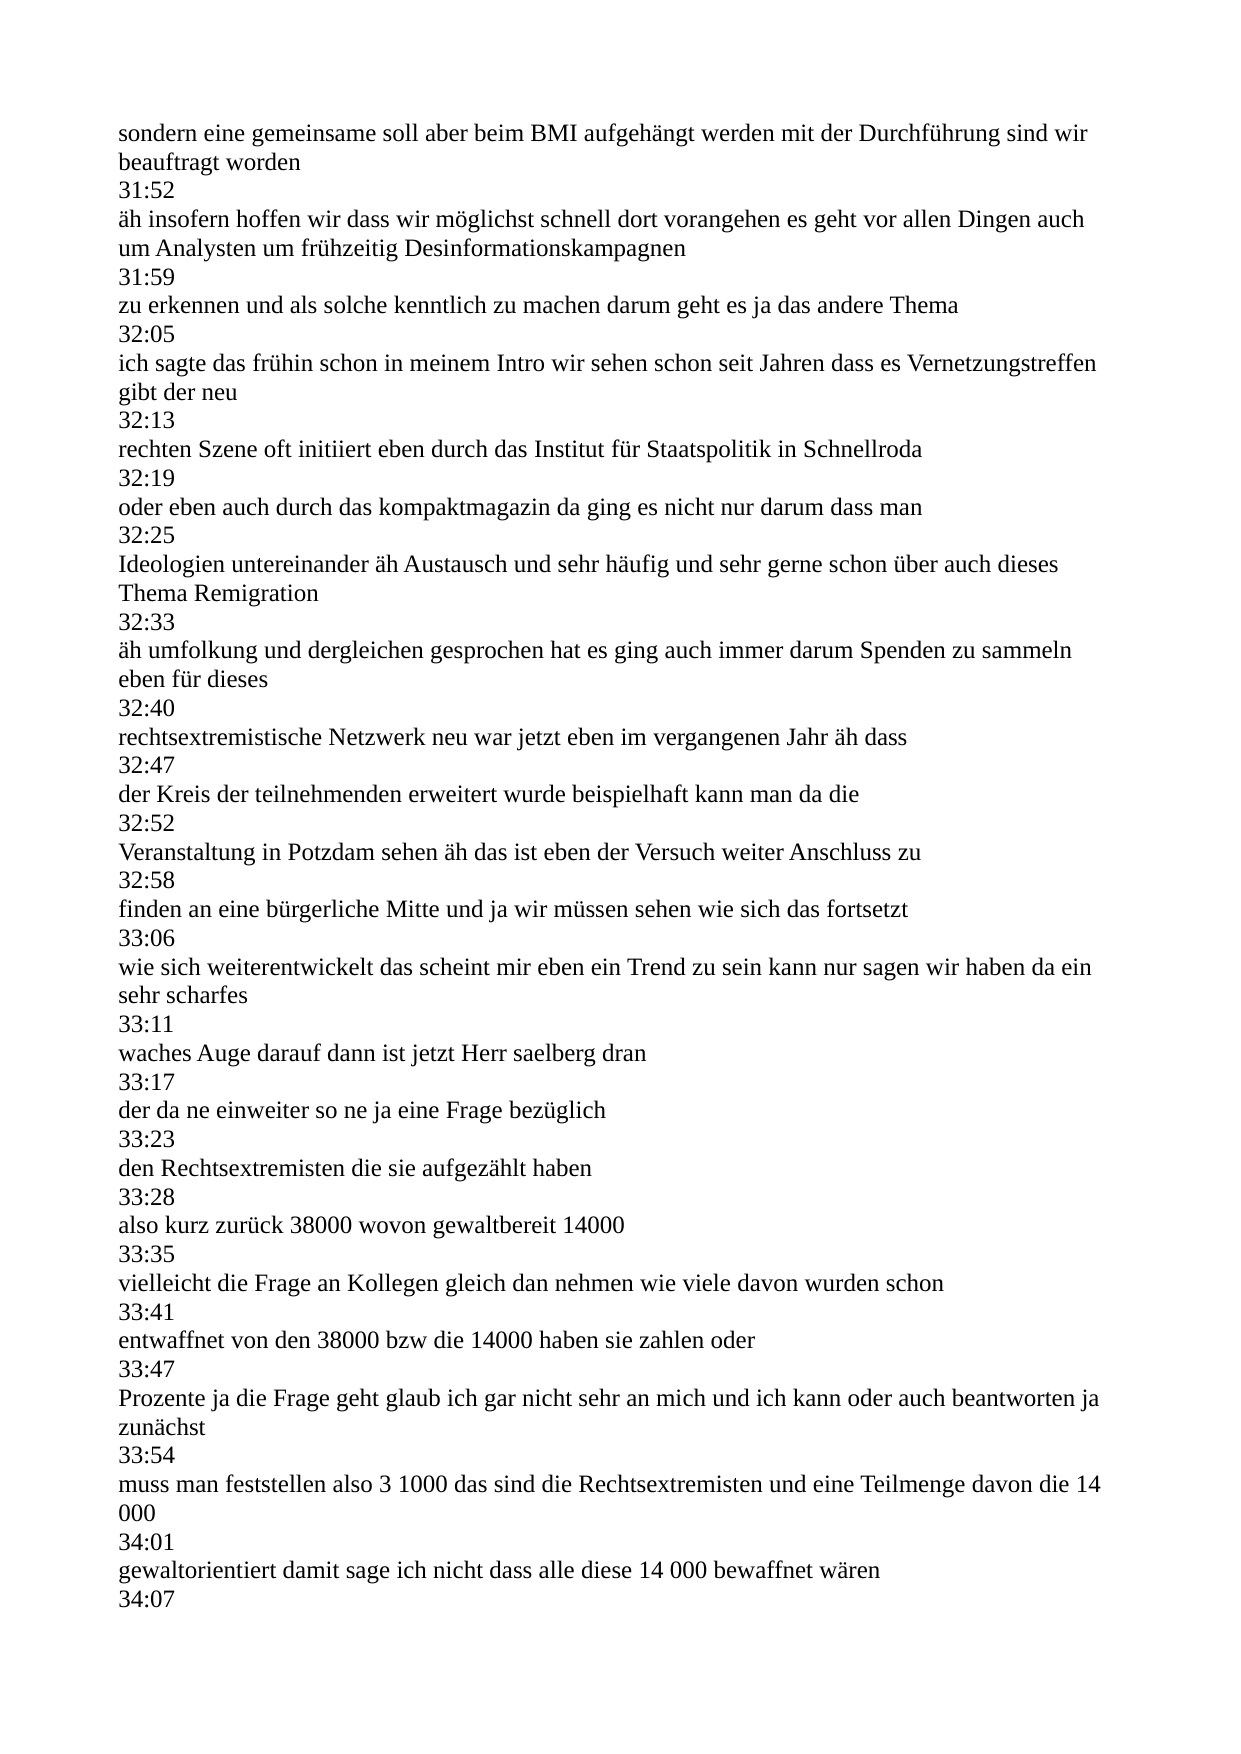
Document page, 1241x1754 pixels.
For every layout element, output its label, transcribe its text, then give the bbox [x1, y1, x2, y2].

text ich sagte das frühin schon in meinem Intro wir sehen schon seit Jahren dass es Vernetzungstreffen gibt der neu [118, 348, 1122, 406]
text finden an eine bürgerliche Mitte und ja wir müssen sehen wie sich das fortsetzt [118, 894, 1122, 923]
text entwaffnet von den 38000 bzw die 14000 haben sie zahlen oder [118, 1326, 1122, 1354]
text 33:47 [118, 1354, 1122, 1383]
text oder eben auch durch das kompaktmagazin da ging es nicht nur darum dass man [118, 492, 1122, 521]
text der Kreis der teilnehmenden erweitert wurde beispielhaft kann man da die [118, 779, 1122, 808]
text äh insofern hoffen wir dass wir möglichst schnell dort vorangehen es geht vor allen Dingen auch um Analysten um frühzeitig Desinformationskampagnen [118, 204, 1122, 262]
text 32:40 [118, 693, 1122, 722]
text 31:52 [118, 176, 1122, 204]
text 31:59 [118, 262, 1122, 291]
text 32:25 [118, 521, 1122, 549]
text Veranstaltung in Potzdam sehen äh das ist eben der Versuch weiter Anschluss zu [118, 837, 1122, 866]
text 33:17 [118, 1067, 1122, 1096]
text 33:23 [118, 1124, 1122, 1153]
text 32:47 [118, 751, 1122, 779]
text 33:28 [118, 1182, 1122, 1211]
text 32:05 [118, 319, 1122, 348]
text 32:13 [118, 406, 1122, 434]
text 32:58 [118, 866, 1122, 894]
text gewaltorientiert damit sage ich nicht dass alle diese 14 000 bewaffnet wären [118, 1556, 1122, 1584]
text 33:54 [118, 1441, 1122, 1469]
text 33:06 [118, 923, 1122, 952]
text 34:01 [118, 1527, 1122, 1556]
text also kurz zurück 38000 wovon gewaltbereit 14000 [118, 1211, 1122, 1239]
text wie sich weiterentwickelt das scheint mir eben ein Trend zu sein kann nur sagen wir haben da ein sehr scharfes [118, 952, 1122, 1009]
text den Rechtsextremisten die sie aufgezählt haben [118, 1153, 1122, 1182]
text 32:52 [118, 808, 1122, 837]
text 32:19 [118, 463, 1122, 492]
text rechtsextremistische Netzwerk neu war jetzt eben im vergangenen Jahr äh dass [118, 722, 1122, 751]
text waches Auge darauf dann ist jetzt Herr saelberg dran [118, 1038, 1122, 1067]
text sondern eine gemeinsame soll aber beim BMI aufgehängt werden mit der Durchführung sind wir beauftragt worden [118, 118, 1122, 176]
text 32:33 [118, 607, 1122, 636]
text Ideologien untereinander äh Austausch und sehr häufig und sehr gerne schon über auch dieses Thema Remigration [118, 549, 1122, 607]
text muss man feststellen also 3 1000 das sind die Rechtsextremisten und eine Teilmenge davon die 14 000 [118, 1469, 1122, 1527]
text der da ne einweiter so ne ja eine Frage bezüglich [118, 1096, 1122, 1124]
text 33:41 [118, 1297, 1122, 1326]
text 33:11 [118, 1009, 1122, 1038]
text 34:07 [118, 1584, 1122, 1613]
text zu erkennen und als solche kenntlich zu machen darum geht es ja das andere Thema [118, 291, 1122, 319]
text äh umfolkung und dergleichen gesprochen hat es ging auch immer darum Spenden zu sammeln eben für dieses [118, 636, 1122, 693]
text 33:35 [118, 1239, 1122, 1268]
text Prozente ja die Frage geht glaub ich gar nicht sehr an mich und ich kann oder auch beantworten ja zunächst [118, 1383, 1122, 1441]
text rechten Szene oft initiiert eben durch das Institut für Staatspolitik in Schnellroda [118, 434, 1122, 463]
text vielleicht die Frage an Kollegen gleich dan nehmen wie viele davon wurden schon [118, 1268, 1122, 1297]
